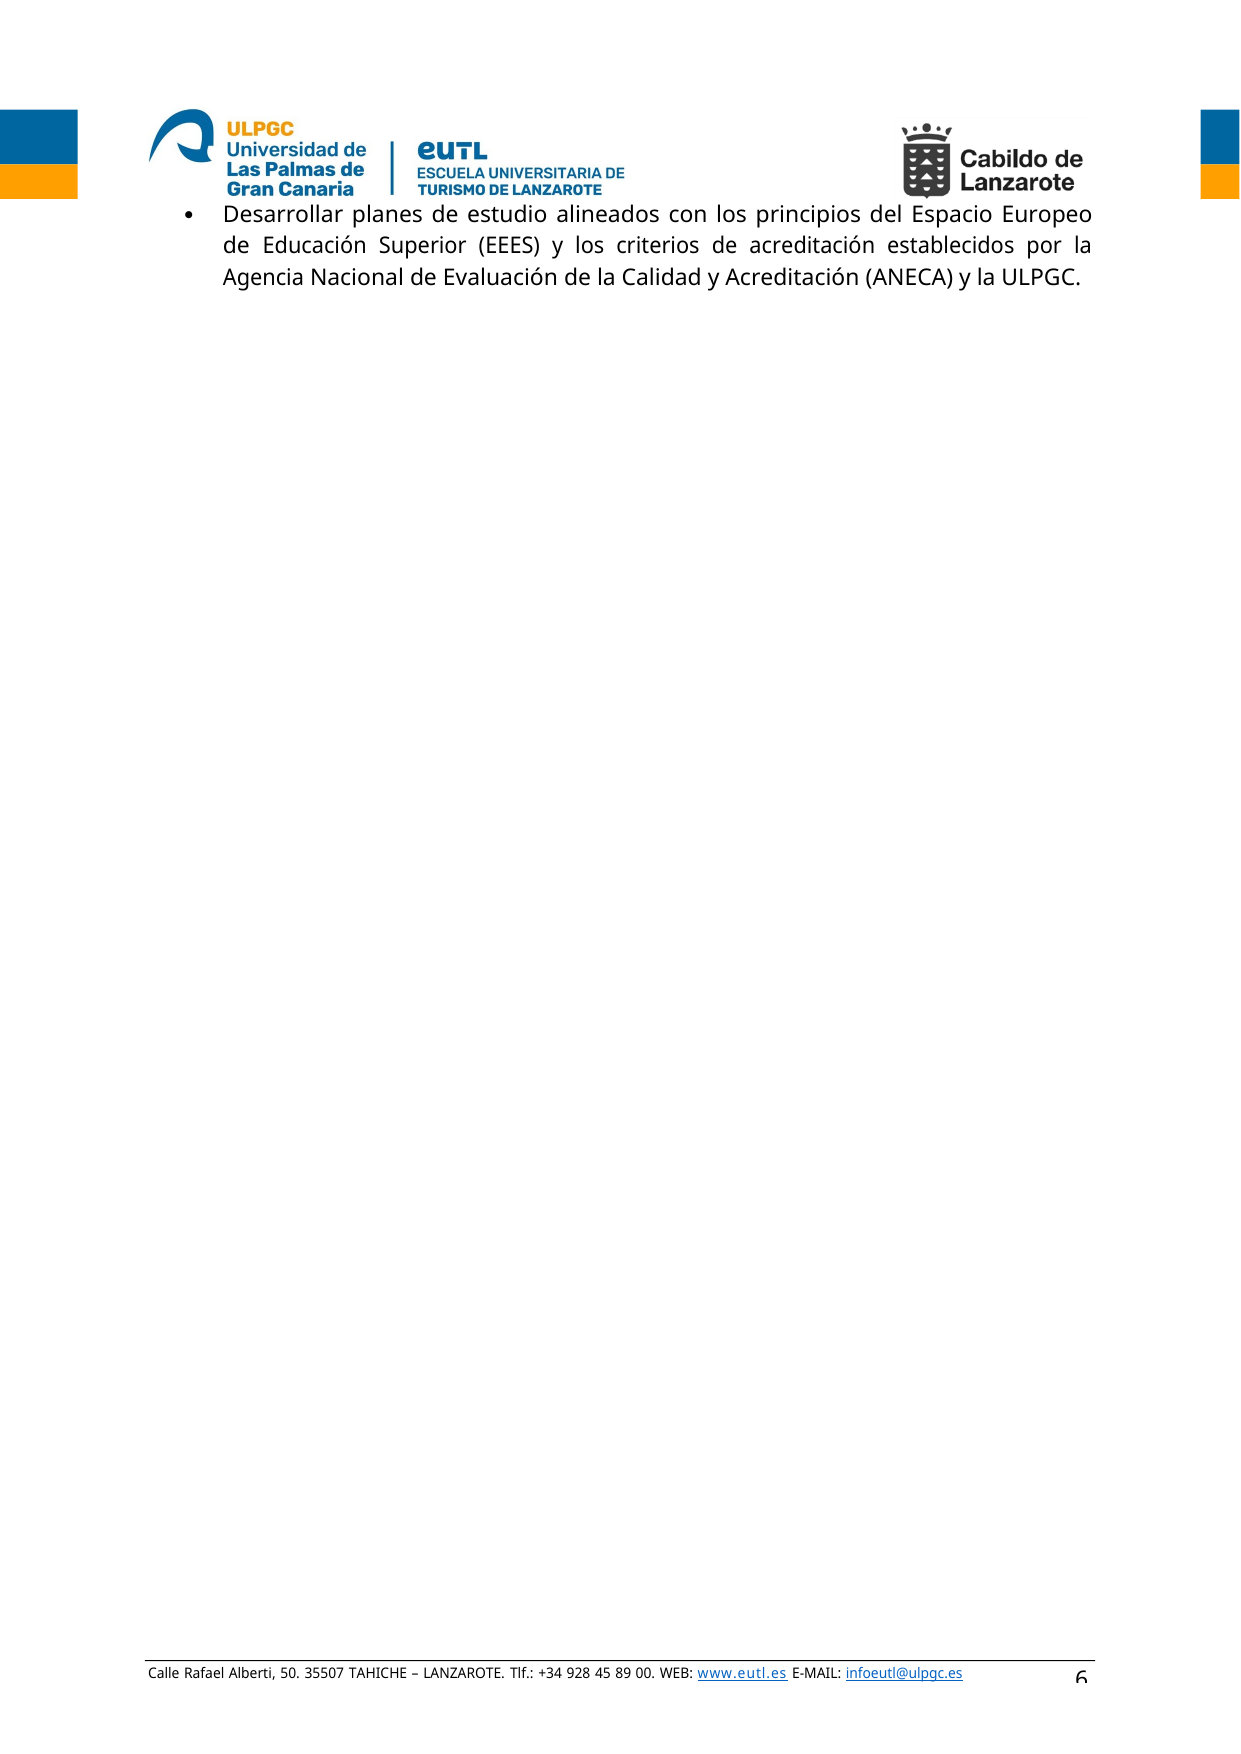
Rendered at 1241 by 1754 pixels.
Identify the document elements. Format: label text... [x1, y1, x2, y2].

picture [894, 117, 1091, 198]
list Desarrollar planes de estudio alineados con los principios del Espacio Europeo de Educación Superior (EEES) y los criterios de acreditación establecidos por la Agencia Nacional de Evaluación de la Calidad y Acreditación (ANECA) y la ULPGC. [185, 198, 1093, 292]
picture [147, 108, 626, 197]
